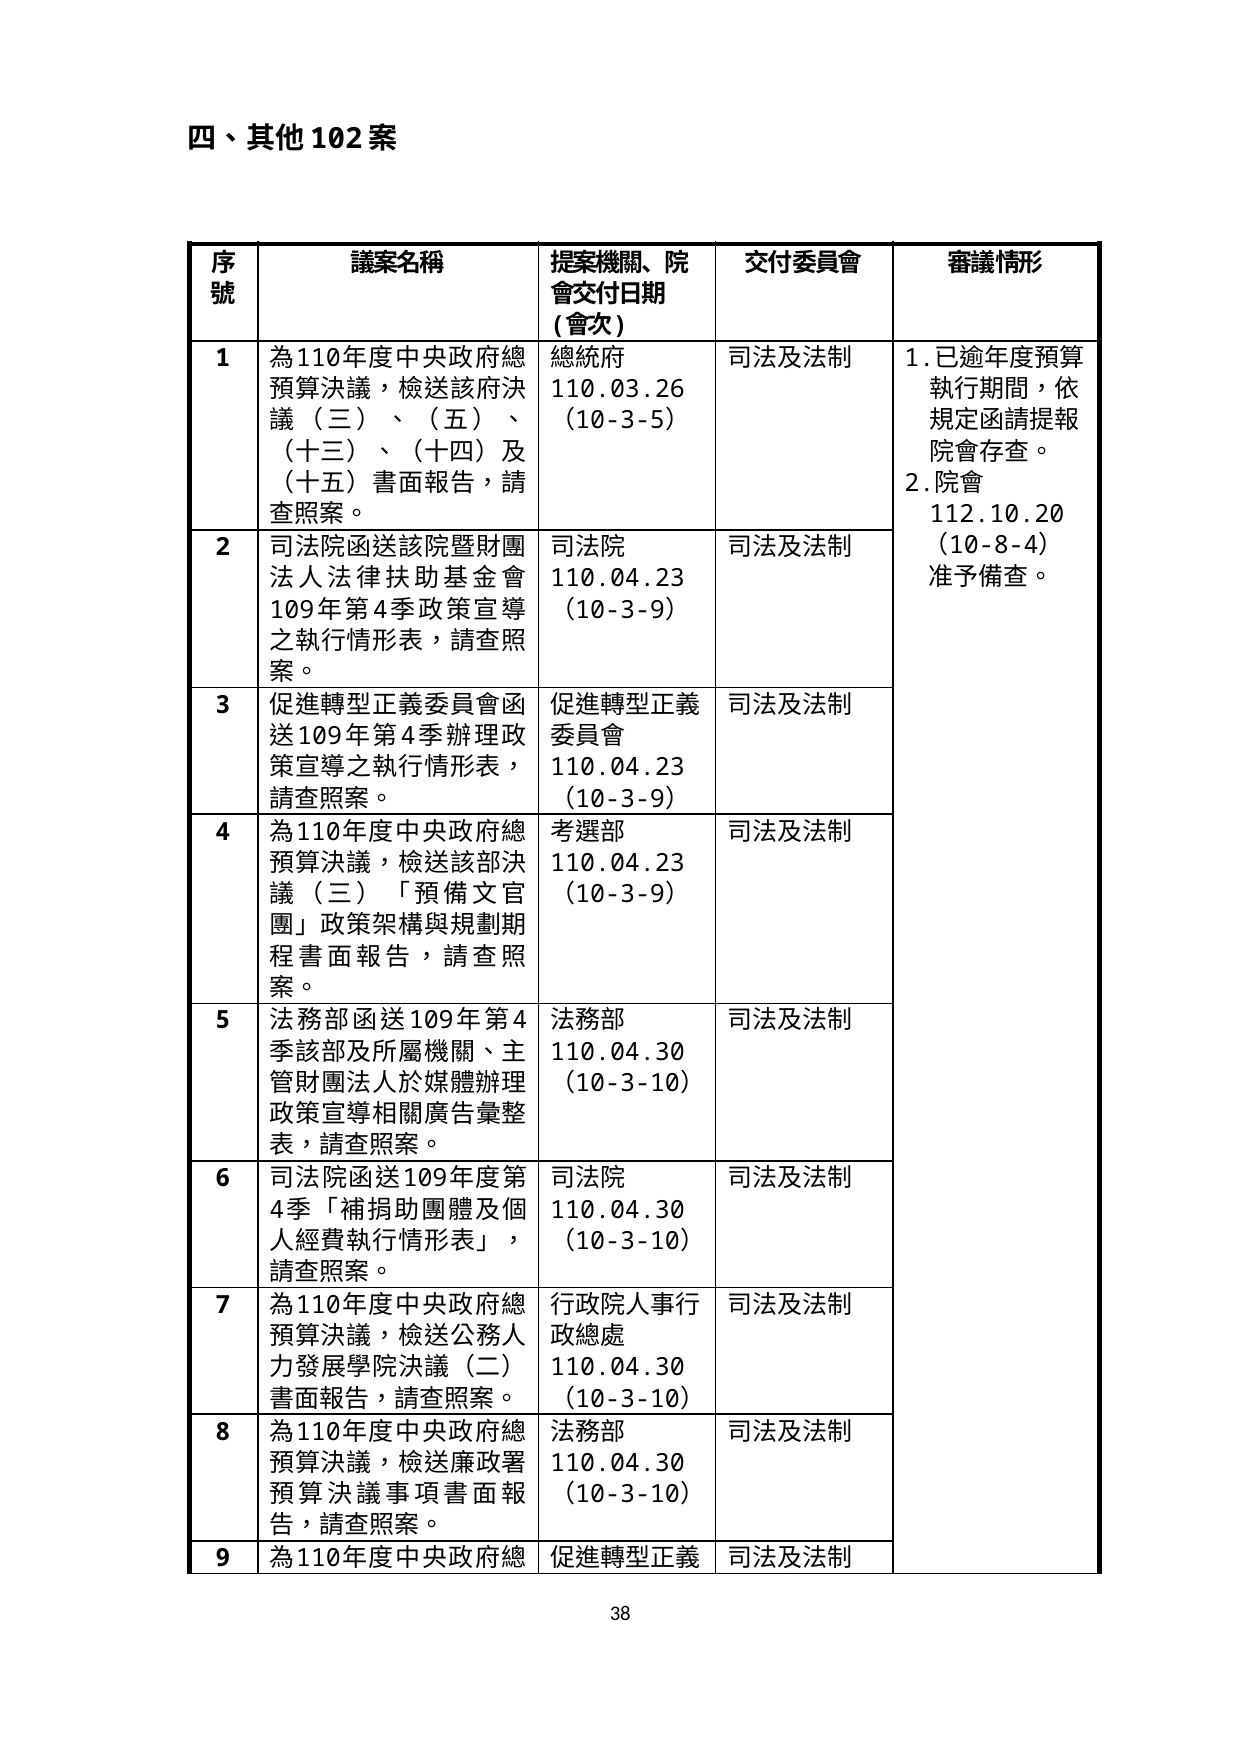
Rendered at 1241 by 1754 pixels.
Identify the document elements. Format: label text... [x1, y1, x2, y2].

table_cell 法務部 110.04.30 （10-3-10） [539, 1004, 715, 1160]
table_cell 司法及法制 [716, 815, 892, 1002]
table_cell 為110年度中央政府總預算決議，檢送該府決議（三）、（五）、（十三）、（十四）及（十五）書面報告，請查照案。 [259, 342, 538, 529]
table_cell 促進轉型正義 [539, 1542, 715, 1573]
table_cell 司法及法制 [716, 1415, 892, 1540]
table_cell 2 [192, 531, 257, 687]
table_cell 司法及法制 [716, 531, 892, 687]
subtitle 四、其他102案 [187, 94, 1053, 157]
table_cell 4 [192, 815, 257, 1002]
table_cell 總統府 110.03.26 （10-3-5） [539, 342, 715, 529]
table_cell 司法院函送該院暨財團法人法律扶助基金會109年第4季政策宣導之執行情形表，請查照案。 [259, 531, 538, 687]
table_cell 為110年度中央政府總預算決議，檢送廉政署預算決議事項書面報告，請查照案。 [259, 1415, 538, 1540]
table_cell 司法院 110.04.30 （10-3-10） [539, 1162, 715, 1287]
table_cell 為110年度中央政府總 [259, 1542, 538, 1573]
table_header 序號 [192, 246, 257, 340]
table_cell 3 [192, 688, 257, 813]
table_cell 8 [192, 1415, 257, 1540]
table_cell 司法及法制 [716, 1288, 892, 1413]
table_cell 1 [192, 342, 257, 529]
table_cell 為110年度中央政府總預算決議，檢送該部決議（三）「預備文官團」政策架構與規劃期程書面報告，請查照案。 [259, 815, 538, 1002]
table_cell 法務部函送109年第4季該部及所屬機關、主管財團法人於媒體辦理政策宣導相關廣告彙整表，請查照案。 [259, 1004, 538, 1160]
table_cell 司法院 110.04.23 （10-3-9） [539, 531, 715, 687]
table_header 議案名稱 [259, 246, 538, 340]
table_cell 司法及法制 [716, 342, 892, 529]
table_cell 9 [192, 1542, 257, 1573]
table_cell 促進轉型正義委員會 110.04.23 （10-3-9） [539, 688, 715, 813]
table_cell 7 [192, 1288, 257, 1413]
table_cell 行政院人事行政總處 110.04.30 （10-3-10） [539, 1288, 715, 1413]
table_cell 促進轉型正義委員會函送109年第4季辦理政策宣導之執行情形表，請查照案。 [259, 688, 538, 813]
table_cell 1.已逾年度預算執行期間，依規定函請提報院會存查。 2.院會112.10.20 （10-8-4）准予備查。 [894, 342, 1097, 1573]
table_cell 司法院函送109年度第4季「補捐助團體及個人經費執行情形表」，請查照案。 [259, 1162, 538, 1287]
table_cell 司法及法制 [716, 1004, 892, 1160]
table_header 交付委員會 [716, 246, 892, 340]
table_cell 司法及法制 [716, 1162, 892, 1287]
table_header 審議情形 [894, 246, 1097, 340]
table_cell 司法及法制 [716, 1542, 892, 1573]
table_cell 司法及法制 [716, 688, 892, 813]
table_cell 法務部 110.04.30 （10-3-10） [539, 1415, 715, 1540]
table_cell 5 [192, 1004, 257, 1160]
table_cell 6 [192, 1162, 257, 1287]
table_header 提案機關、院會交付日期(會次) [539, 246, 715, 340]
table_cell 考選部 110.04.23 （10-3-9） [539, 815, 715, 1002]
table_cell 為110年度中央政府總預算決議，檢送公務人力發展學院決議（二）書面報告，請查照案。 [259, 1288, 538, 1413]
